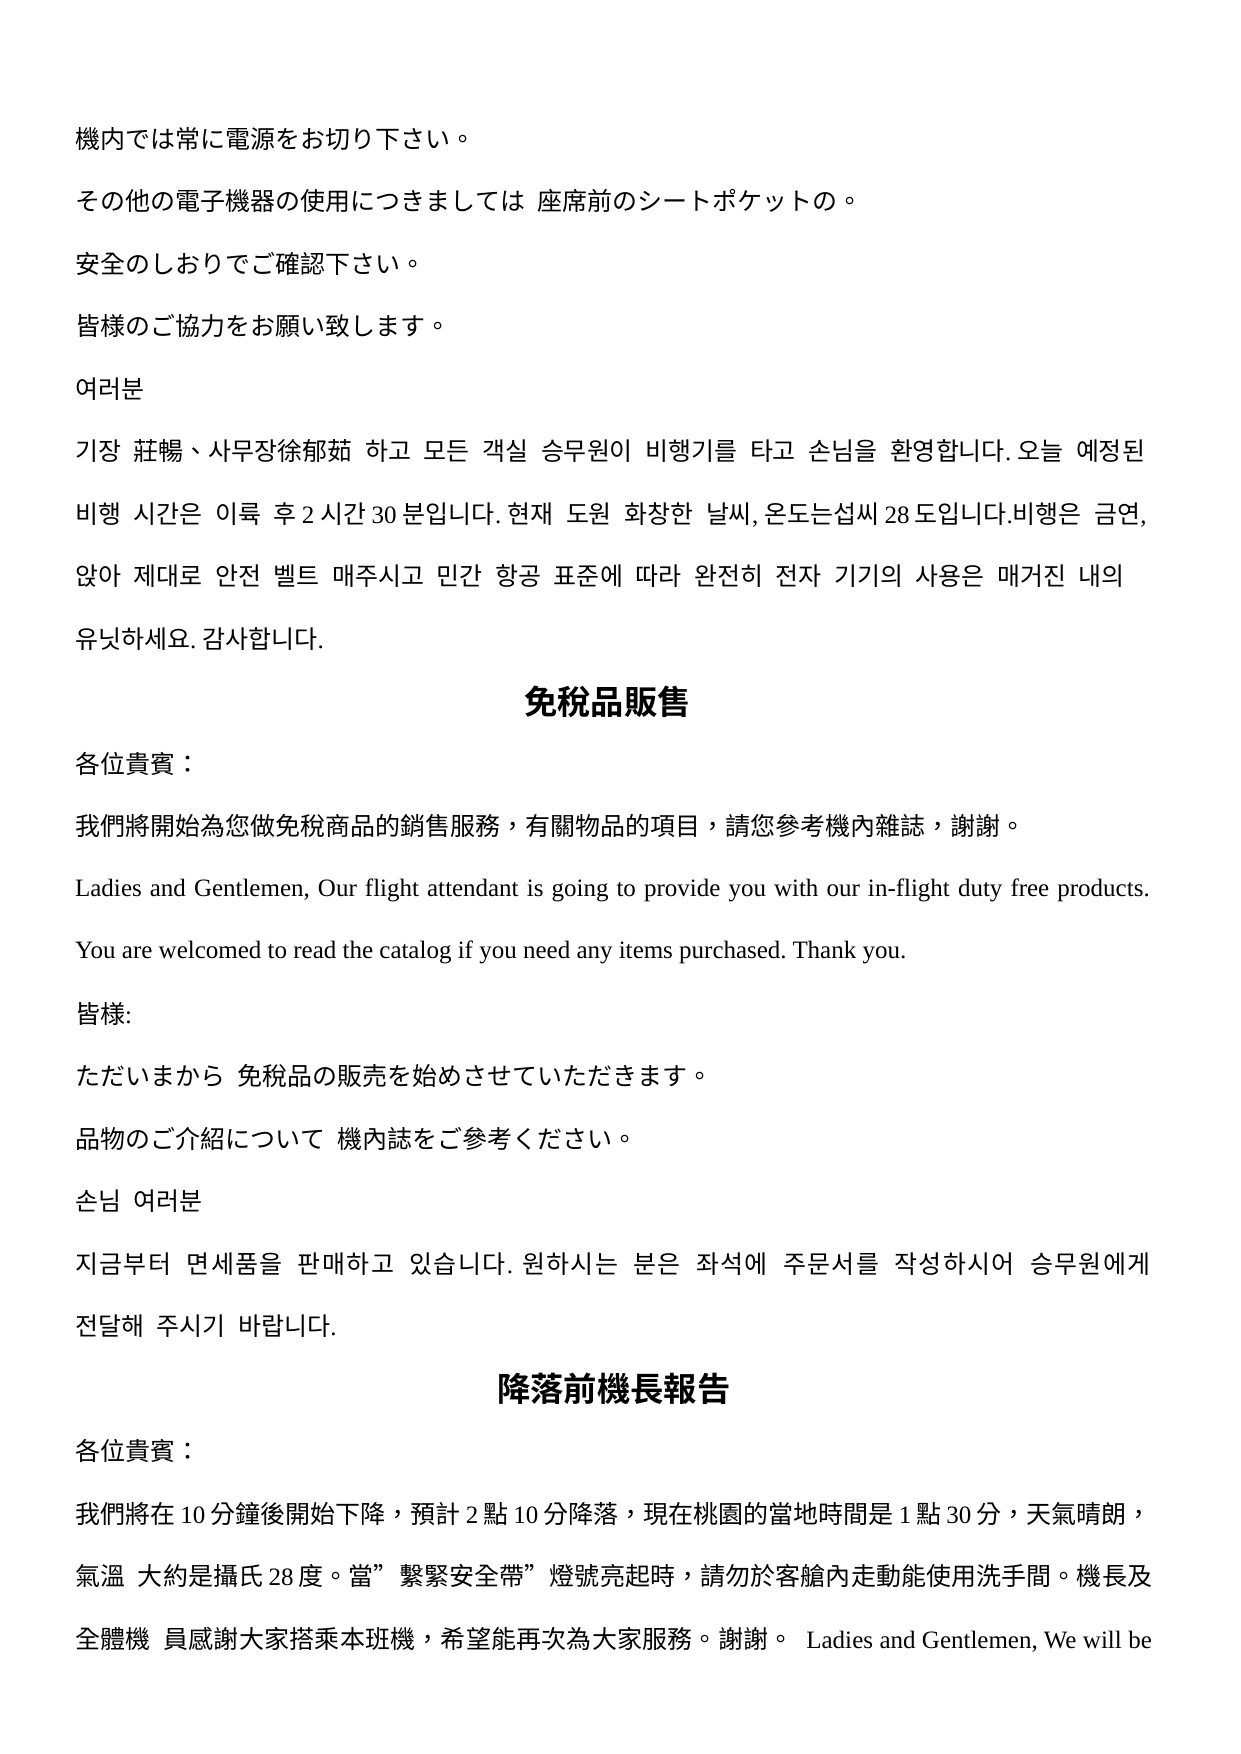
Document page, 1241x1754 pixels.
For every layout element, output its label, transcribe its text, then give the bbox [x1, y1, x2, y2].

text 機内では常に電源をお切り下さい。 [75, 96, 1152, 158]
text 손님 여러분 [75, 1158, 1152, 1221]
text 各位貴賓： [75, 721, 1152, 783]
text 我們將在10分鐘後開始下降，預計2點10分降落，現在桃園的當地時間是1點30分，天氣晴朗，氣溫 大約是攝氏28度。當”繫緊安全帶”燈號亮起時，請勿於客艙內走動能使用洗手間。機長及全體機 員感謝大家搭乘本班機，希望能再次為大家服務。謝謝。 Ladies and Gentlemen, We will be [75, 1471, 1152, 1658]
text 安全のしおりでご確認下さい。 [75, 221, 1152, 283]
text 지금부터 면세품을 판매하고 있습니다. 원하시는 분은 좌석에 주문서를 작성하시어 승무원에게 전달해 주시기 바랍니다. [75, 1221, 1152, 1346]
text 여러분 [75, 346, 1152, 408]
text 皆様のご協力をお願い致します。 [75, 283, 1152, 346]
text その他の電子機器の使用につきましては 座席前のシートポケットの。 [75, 158, 1152, 221]
text ただいまから 免稅品の販売を始めさせていただきます。 [75, 1033, 1152, 1096]
text 我們將開始為您做免稅商品的銷售服務，有關物品的項目，請您參考機內雜誌，謝謝。 [75, 783, 1152, 846]
text 各位貴賓： [75, 1408, 1152, 1471]
text Ladies and Gentlemen, Our flight attendant is going to provide you with our in-flight duty free products. You are welcomed to read the catalog if you need any items purchased. Thank you. [75, 846, 1152, 971]
text 皆様: [75, 971, 1152, 1033]
text 降落前機長報告 [75, 1346, 1152, 1408]
text 品物のご介紹について 機內誌をご參考ください。 [75, 1096, 1152, 1158]
text 免稅品販售 [75, 658, 1152, 721]
text 기장 莊暢、사무장徐郁茹 하고 모든 객실 승무원이 비행기를 타고 손님을 환영합니다. 오늘 예정된 비행 시간은 이륙 후2 시간30 분입니다. 현재 도원 화창한 날씨, 온도는섭씨28도입니다.비행은 금연, 앉아 제대로 안전 벨트 매주시고 민간 항공 표준에 따라 완전히 전자 기기의 사용은 매거진 내의 유닛하세요. 감사합니다. [75, 408, 1152, 658]
